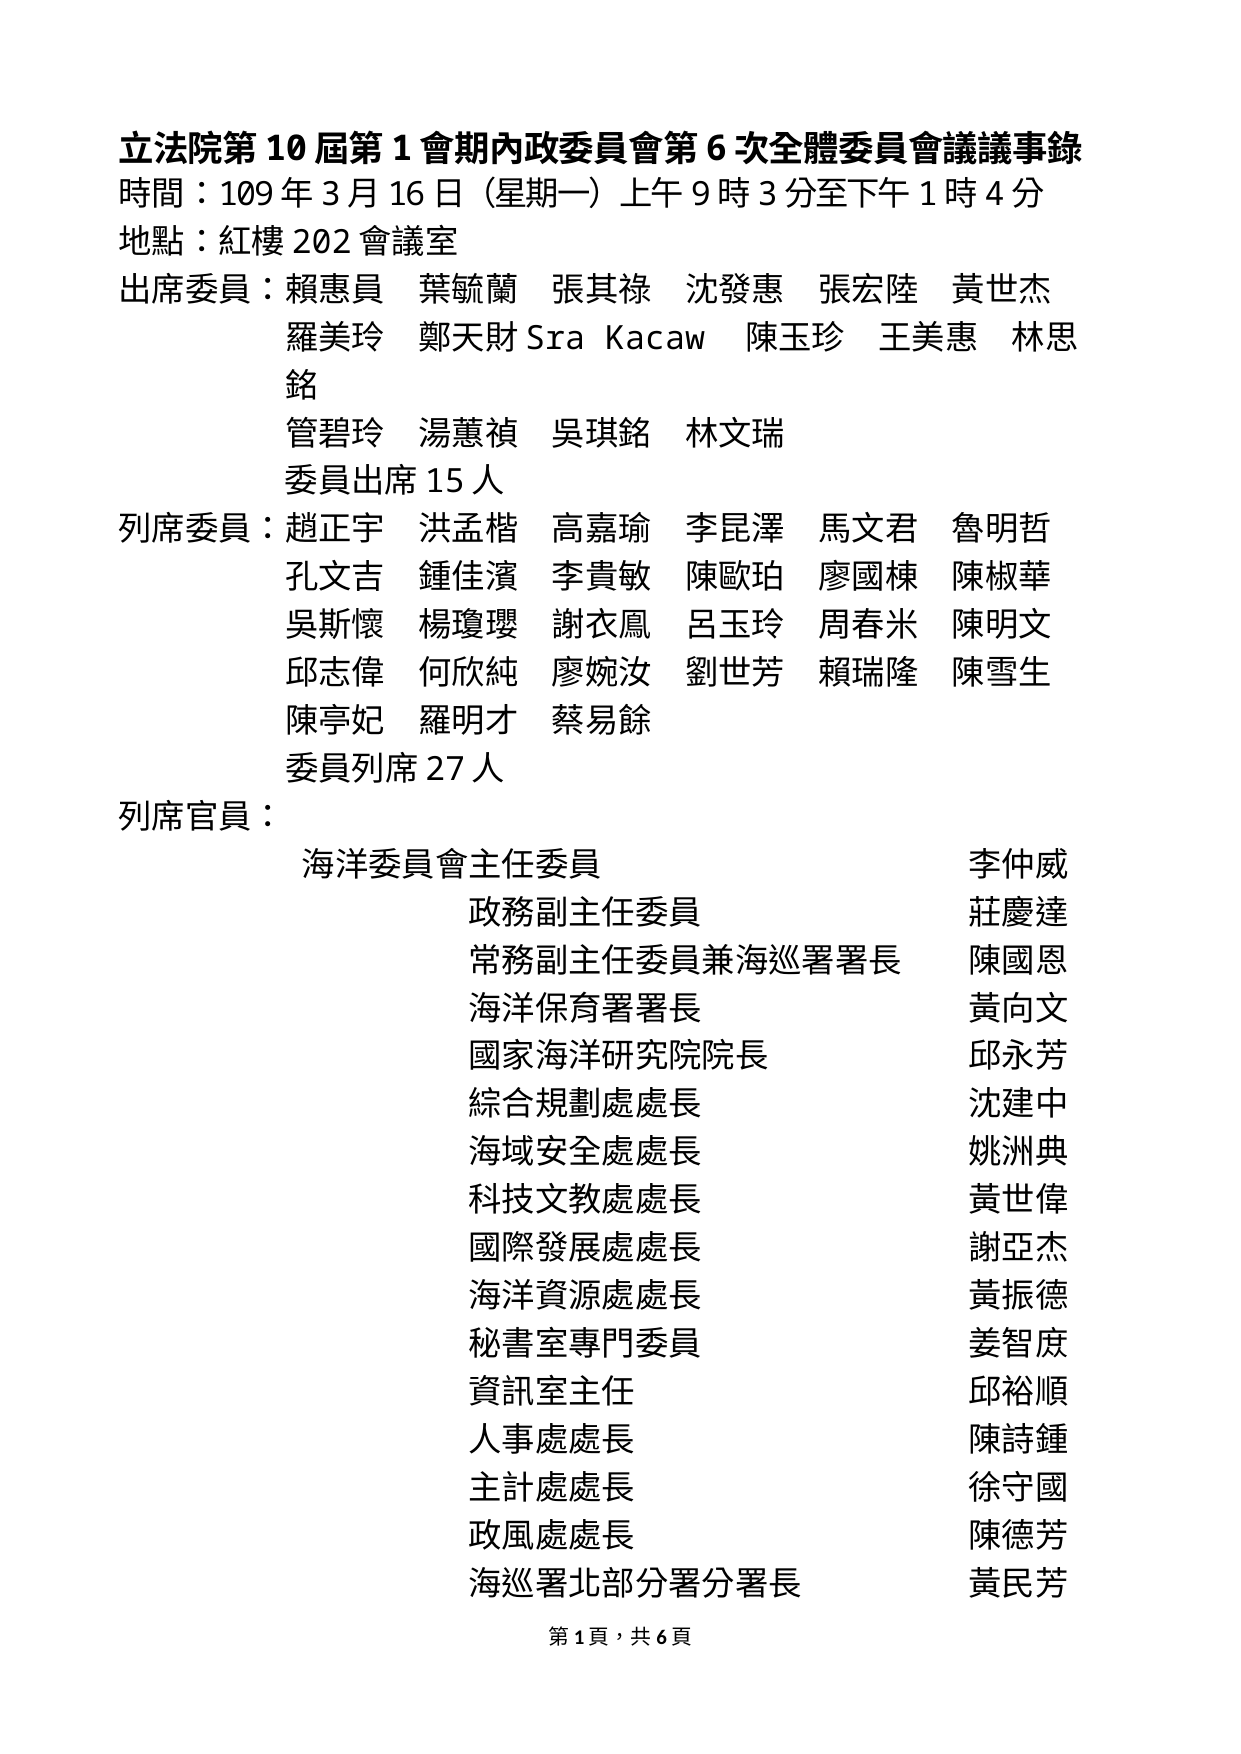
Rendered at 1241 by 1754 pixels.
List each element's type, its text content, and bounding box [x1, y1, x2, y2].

text 出席委員：賴惠員 葉毓蘭 張其祿 沈發惠 張宏陸 黃世杰 羅美玲 鄭天財Sra Kacaw 陳玉珍 王美惠 林思銘 管碧玲 湯蕙禎 吳琪銘 林文瑞 [118, 263, 1092, 454]
text 資訊室主任 邱裕順 [118, 1365, 1122, 1413]
text 政風處處長 陳德芳 [118, 1509, 1122, 1557]
text 常務副主任委員兼海巡署署長 陳國恩 [118, 934, 1122, 982]
text 海巡署北部分署分署長 黃民芳 [118, 1557, 1122, 1604]
text 地點：紅樓202會議室 [118, 215, 1122, 263]
text 委員出席15人 [284, 454, 1148, 502]
text 委員列席27人 [118, 742, 1092, 790]
text 海域安全處處長 姚洲典 [118, 1125, 1122, 1173]
text 人事處處長 陳詩鍾 [118, 1413, 1122, 1461]
text 時間：109年3月16日（星期一）上午9時3分至下午1時4分 [118, 167, 1122, 215]
text 列席官員： [118, 790, 1148, 838]
text 國家海洋研究院院長 邱永芳 [118, 1029, 1122, 1077]
text 綜合規劃處處長 沈建中 [118, 1077, 1122, 1125]
text 立法院第10屆第1會期內政委員會第6次全體委員會議議事錄 [118, 104, 1122, 167]
text 海洋委員會主任委員 李仲威 [118, 838, 1122, 886]
text 海洋資源處處長 黃振德 [118, 1269, 1122, 1317]
text 主計處處長 徐守國 [118, 1461, 1122, 1509]
text 秘書室專門委員 姜智庻 [118, 1317, 1122, 1365]
text 海洋保育署署長 黃向文 [118, 982, 1122, 1029]
text 列席委員：趙正宇 洪孟楷 高嘉瑜 李昆澤 馬文君 魯明哲 孔文吉 鍾佳濱 李貴敏 陳歐珀 廖國棟 陳椒華 吳斯懷 楊瓊瓔 謝衣鳯 呂玉玲 周春米 陳明文 邱志偉 何欣純 廖婉汝 劉世芳 賴瑞隆 陳雪生 陳亭妃 羅明才 蔡易餘 [118, 502, 1092, 742]
text 政務副主任委員 莊慶達 [118, 886, 1122, 934]
text 科技文教處處長 黃世偉 [118, 1173, 1122, 1221]
text 國際發展處處長 謝亞杰 [118, 1221, 1122, 1269]
